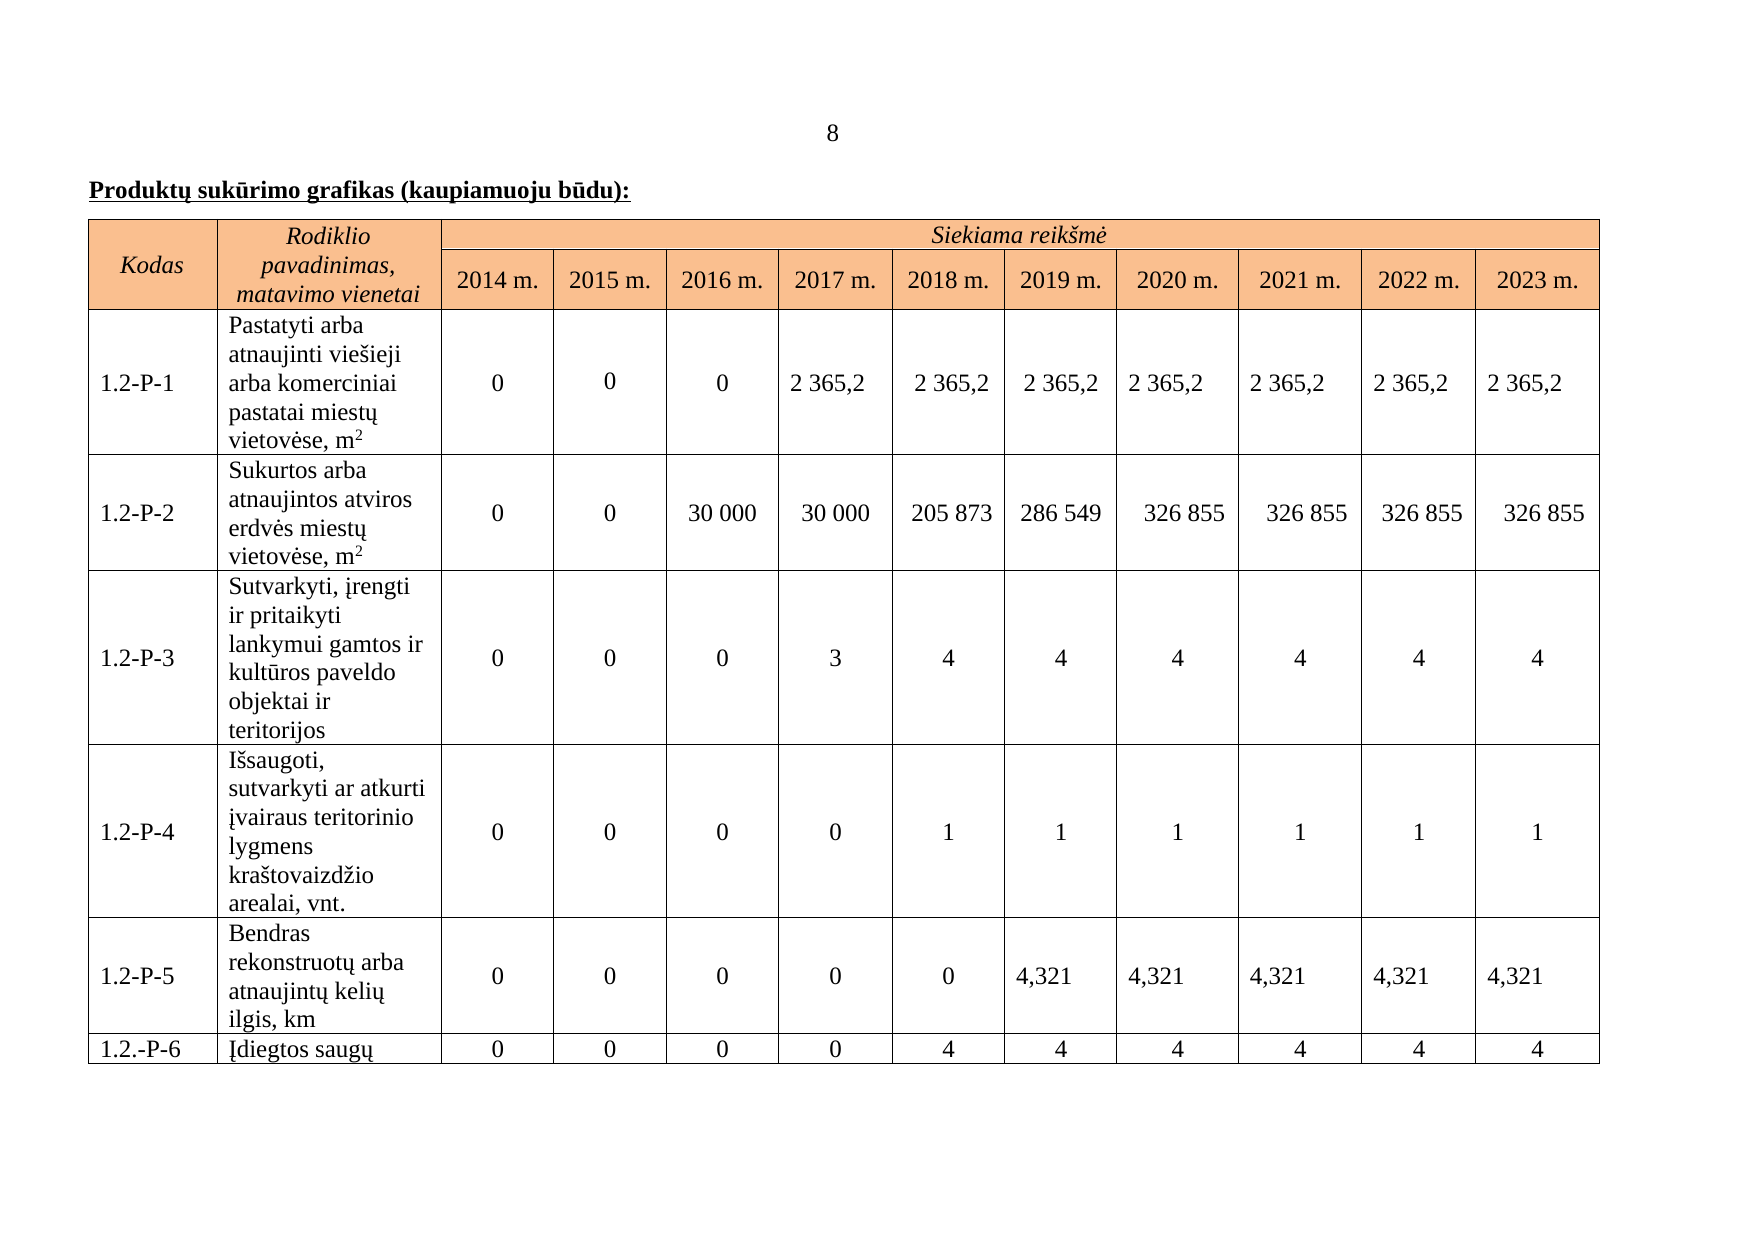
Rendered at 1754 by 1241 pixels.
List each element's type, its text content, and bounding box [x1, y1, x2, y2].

table_cell 1.2-P-4 [89, 745, 217, 917]
table_cell 4,321 [1005, 918, 1116, 1033]
table_cell 2 365,2 [1239, 310, 1361, 454]
table_cell 1.2-P-3 [89, 571, 217, 744]
table_cell 4 [1362, 1034, 1475, 1063]
table_cell 1 [1476, 745, 1599, 917]
table_cell 2 365,2 [779, 310, 892, 454]
table_cell 0 [779, 1034, 892, 1063]
table_cell 2022 m. [1362, 250, 1475, 309]
table_cell 1.2-P-1 [89, 310, 217, 454]
table_cell 0 [442, 455, 553, 570]
table_cell 0 [442, 310, 553, 454]
table_cell 2015 m. [554, 250, 666, 309]
table_cell 2018 m. [893, 250, 1004, 309]
table_header Siekiama reikšmė [442, 220, 1599, 248]
table_cell 0 [442, 918, 553, 1033]
table_cell 4 [1117, 1034, 1238, 1063]
table_cell 0 [779, 745, 892, 917]
table_cell 4 [1239, 571, 1361, 744]
table_cell 326 855 [1362, 455, 1475, 570]
table_cell Sukurtos arba atnaujintos atviros erdvės miestų vietovėse, m2 [218, 455, 441, 570]
table_cell 2021 m. [1239, 250, 1361, 309]
table_cell 326 855 [1117, 455, 1238, 570]
table_cell 1 [1005, 745, 1116, 917]
table_cell 0 [893, 918, 1004, 1033]
table_cell 2017 m. [779, 250, 892, 309]
table_cell 2020 m. [1117, 250, 1238, 309]
table_cell 2 365,2 [1117, 310, 1238, 454]
table_cell 1.2.-P-6 [89, 1034, 217, 1063]
table_cell 4,321 [1117, 918, 1238, 1033]
table_cell 1 [1117, 745, 1238, 917]
table_cell Sutvarkyti, įrengti ir pritaikyti lankymui gamtos ir kultūros paveldo objektai ir teritorijos [218, 571, 441, 744]
table_cell 326 855 [1239, 455, 1361, 570]
table_cell 4 [1239, 1034, 1361, 1063]
table_cell 0 [554, 745, 666, 917]
table_cell 0 [667, 571, 778, 744]
table_cell 0 [554, 571, 666, 744]
table_cell 0 [554, 1034, 666, 1063]
table_cell 2 365,2 [1005, 310, 1116, 454]
table_cell 0 [667, 1034, 778, 1063]
table_cell 0 [442, 745, 553, 917]
table_header Kodas [89, 220, 217, 309]
table_cell 1.2-P-2 [89, 455, 217, 570]
table_cell 4 [1476, 1034, 1599, 1063]
table_cell 2019 m. [1005, 250, 1116, 309]
table_cell 2023 m. [1476, 250, 1599, 309]
table_cell 1 [1239, 745, 1361, 917]
table_cell Pastatyti arba atnaujinti viešieji arba komerciniai pastatai miestų vietovėse, m2 [218, 310, 441, 454]
table_cell 1 [893, 745, 1004, 917]
table_cell 4 [893, 1034, 1004, 1063]
table_cell 2 365,2 [1362, 310, 1475, 454]
table_cell 30 000 [779, 455, 892, 570]
table_cell 0 [554, 455, 666, 570]
table_cell 0 [442, 571, 553, 744]
table_cell 286 549 [1005, 455, 1116, 570]
table_cell 0 [667, 310, 778, 454]
table_cell 1.2-P-5 [89, 918, 217, 1033]
table_cell 0 [667, 745, 778, 917]
table_cell 2 365,2 [893, 310, 1004, 454]
table_cell 4,321 [1239, 918, 1361, 1033]
table_cell 205 873 [893, 455, 1004, 570]
table_cell 2016 m. [667, 250, 778, 309]
table_cell Įdiegtos saugų [218, 1034, 441, 1063]
table_cell 4,321 [1476, 918, 1599, 1033]
table_cell 3 [779, 571, 892, 744]
table_cell 4 [1117, 571, 1238, 744]
table_cell 0 [779, 918, 892, 1033]
table_cell 4 [1005, 571, 1116, 744]
table_cell 0 [554, 918, 666, 1033]
text Produktų sukūrimo grafikas (kaupiamuoju būdu): [89, 176, 1577, 204]
table_cell 4 [1362, 571, 1475, 744]
table_cell 2014 m. [442, 250, 553, 309]
table_cell 0 [554, 310, 666, 454]
table_cell Išsaugoti, sutvarkyti ar atkurti įvairaus teritorinio lygmens kraštovaizdžio arealai, vnt. [218, 745, 441, 917]
table_cell 4 [893, 571, 1004, 744]
table_header Rodiklio pavadinimas, matavimo vienetai [218, 220, 441, 309]
table_cell 0 [442, 1034, 553, 1063]
table_cell 2 365,2 [1476, 310, 1599, 454]
table_cell 326 855 [1476, 455, 1599, 570]
table_cell 1 [1362, 745, 1475, 917]
table_cell 4 [1005, 1034, 1116, 1063]
table_cell 4,321 [1362, 918, 1475, 1033]
table_cell 4 [1476, 571, 1599, 744]
table_cell 30 000 [667, 455, 778, 570]
table_cell 0 [667, 918, 778, 1033]
table_cell Bendras rekonstruotų arba atnaujintų kelių ilgis, km [218, 918, 441, 1033]
